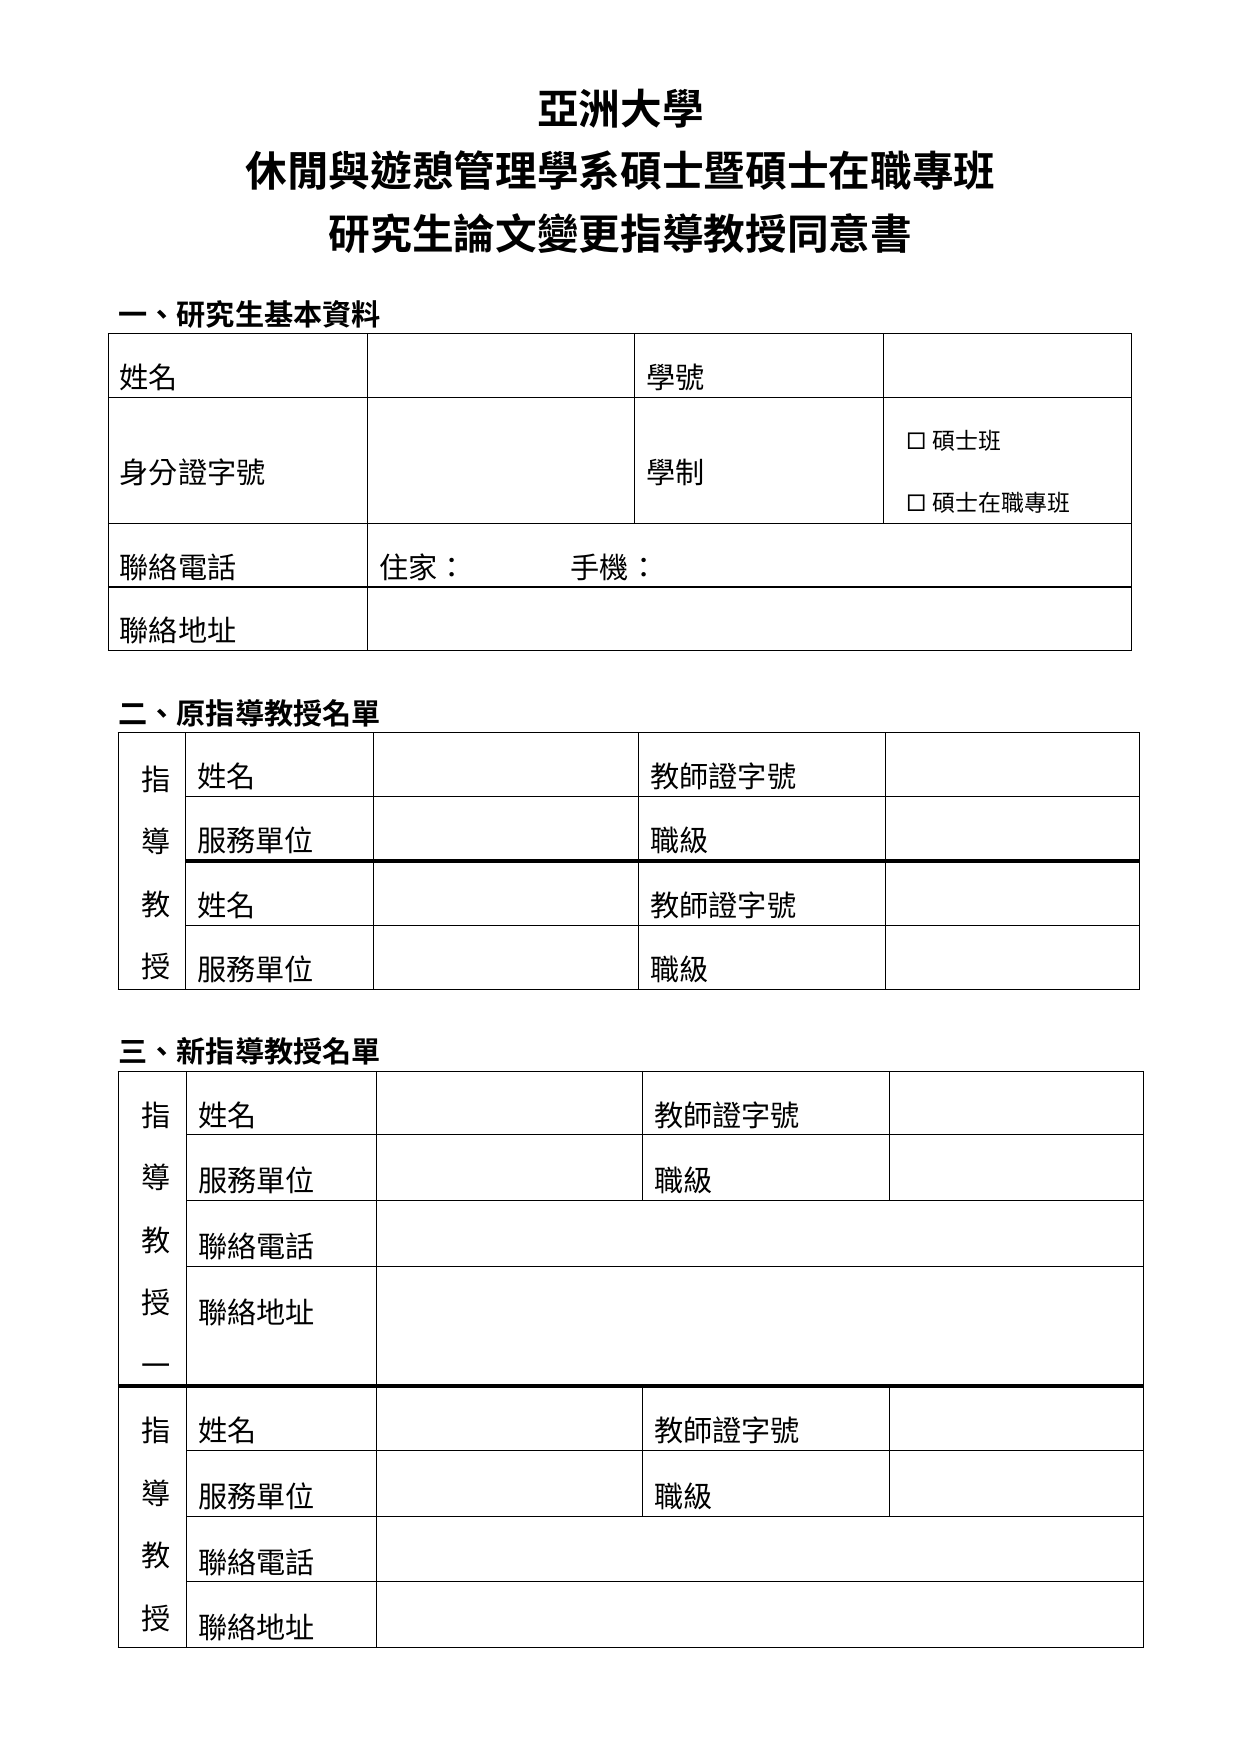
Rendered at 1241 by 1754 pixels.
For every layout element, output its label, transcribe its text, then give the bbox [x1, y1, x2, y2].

table_cell 指導教授 [119, 1388, 186, 1647]
table_cell [886, 797, 1139, 859]
text 一、研究生基本資料 [118, 271, 1122, 333]
table_header 姓名 [186, 733, 373, 796]
table_cell 聯絡地址 [187, 1582, 376, 1647]
table_cell [377, 1267, 1143, 1384]
table_cell 住家： 手機： [368, 524, 1131, 586]
table_cell [368, 588, 1131, 650]
table_cell 教師證字號 [643, 1388, 889, 1450]
table_header 姓名 [109, 334, 367, 397]
table_cell 職級 [643, 1135, 889, 1200]
table_cell 職級 [643, 1451, 889, 1516]
table_cell [368, 398, 634, 523]
table_cell 聯絡電話 [187, 1201, 376, 1266]
table_header 姓名 [187, 1072, 376, 1134]
table_cell [890, 1451, 1143, 1516]
table_cell [377, 1388, 642, 1450]
table_cell 聯絡地址 [187, 1267, 376, 1384]
text 研究生論文變更指導教授同意書 [118, 189, 1122, 252]
table_cell  碩士班  碩士在職專班 [884, 398, 1131, 523]
table_cell 聯絡電話 [187, 1517, 376, 1581]
table_cell [374, 926, 638, 988]
table_cell 教師證字號 [639, 863, 885, 925]
text 亞洲大學 [118, 64, 1122, 127]
table_cell [377, 1582, 1143, 1647]
table_cell 服務單位 [186, 797, 373, 859]
table_cell [377, 1451, 642, 1516]
table_cell [890, 1388, 1143, 1450]
table_cell [374, 797, 638, 859]
table_cell 服務單位 [187, 1451, 376, 1516]
table_cell 聯絡地址 [109, 588, 367, 650]
table_cell 服務單位 [186, 926, 373, 988]
table_header 教師證字號 [639, 733, 885, 796]
table_header 教師證字號 [643, 1072, 889, 1134]
table_header 學號 [635, 334, 883, 397]
table_cell [374, 863, 638, 925]
table_cell 聯絡電話 [109, 524, 367, 586]
table_cell 職級 [639, 797, 885, 859]
table_cell 職級 [639, 926, 885, 988]
text 休閒與遊憩管理學系碩士暨碩士在職專班 [118, 127, 1122, 189]
table_header 指導教授一 [119, 1072, 186, 1384]
table_header 指導教授 [119, 733, 185, 988]
table_header [884, 334, 1131, 397]
table_cell [377, 1135, 642, 1200]
table_cell [377, 1201, 1143, 1266]
table_cell 學制 [635, 398, 883, 523]
text 二、原指導教授名單 [118, 670, 1122, 732]
table_cell 姓名 [187, 1388, 376, 1450]
table_header [886, 733, 1139, 796]
table_cell 姓名 [186, 863, 373, 925]
table_cell 服務單位 [187, 1135, 376, 1200]
table_cell [890, 1135, 1143, 1200]
table_header [890, 1072, 1143, 1134]
table_cell [886, 863, 1139, 925]
text 三、新指導教授名單 [118, 1008, 1122, 1071]
table_header [368, 334, 634, 397]
table_cell [886, 926, 1139, 988]
table_header [374, 733, 638, 796]
table_cell [377, 1517, 1143, 1581]
table_header [377, 1072, 642, 1134]
table_cell 身分證字號 [109, 398, 367, 523]
